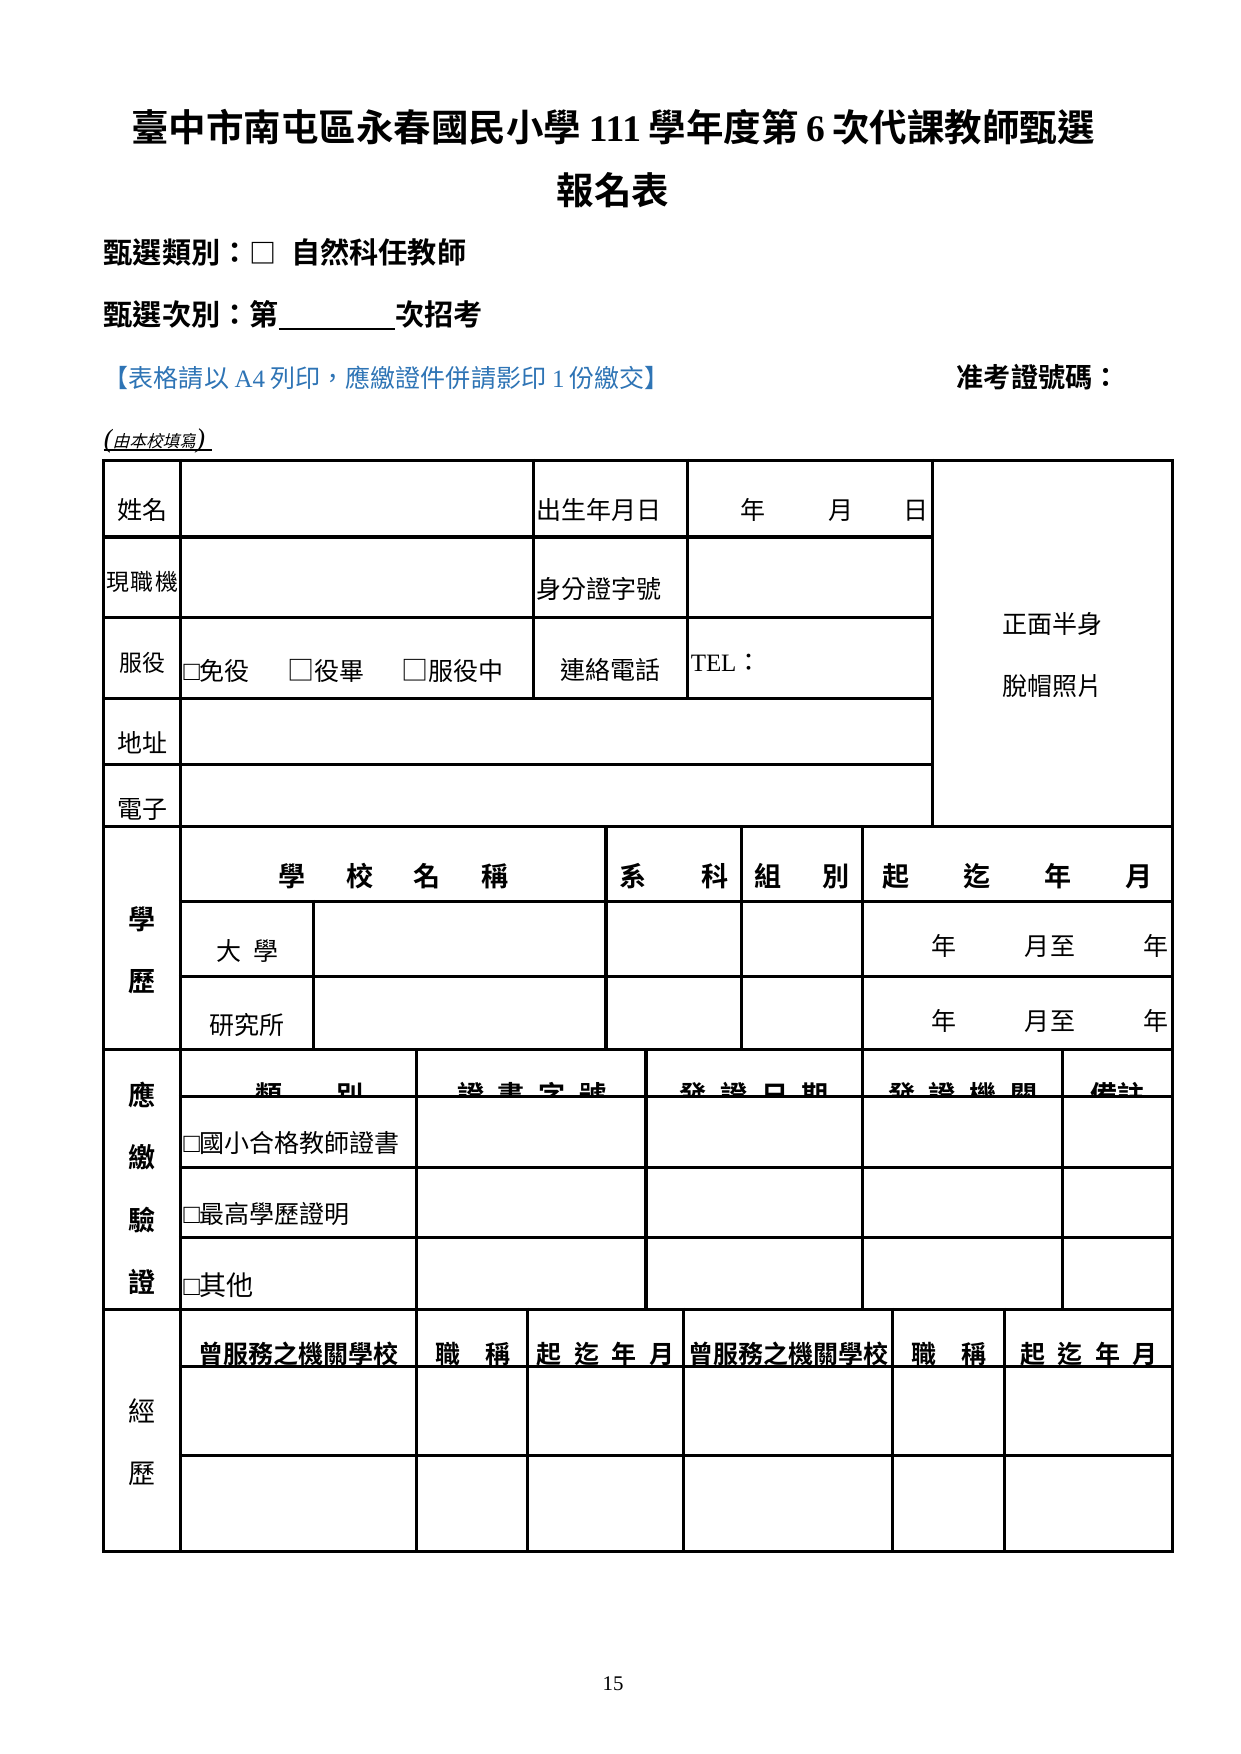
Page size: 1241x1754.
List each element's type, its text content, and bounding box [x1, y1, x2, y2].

text 甄選次別：第 次招考 [103, 271, 1122, 334]
table_cell [648, 1098, 861, 1166]
table_cell 曾服務之機關學校 [685, 1311, 891, 1364]
table_cell 連絡電話 [535, 619, 686, 697]
table_cell [1064, 1098, 1171, 1166]
table_cell [182, 1457, 415, 1549]
table_cell 職 稱 [894, 1311, 1003, 1364]
table_header 出生年月日 [535, 462, 686, 535]
table_cell 發 證 日 期 [648, 1051, 861, 1095]
table_cell 起 迄 年 月 [1006, 1311, 1171, 1364]
table_cell 起 迄 年 月 [529, 1311, 682, 1364]
table_cell 組 別 [743, 828, 861, 900]
table_cell 起 迄 年 月 [864, 828, 1171, 900]
table_cell [1006, 1457, 1171, 1549]
text 臺中市南屯區永春國民小學111學年度第6次代課教師甄選 [88, 84, 1137, 146]
table_cell 學 歷 [105, 828, 179, 1048]
table_cell 系 科 [608, 828, 740, 900]
table_cell [418, 1368, 526, 1454]
table_cell 電子郵件 [105, 766, 179, 825]
table_cell □國小合格教師證書 [182, 1098, 415, 1166]
table_cell □其他 [182, 1239, 415, 1308]
table_cell [1064, 1239, 1171, 1308]
table_cell [685, 1368, 891, 1454]
table_cell 現職機關學校 [105, 539, 179, 616]
table_cell [743, 978, 861, 1048]
text 甄選類別：□ 自然科任教師 [103, 209, 1122, 271]
table_header 正面半身 脫帽照片 [934, 462, 1171, 825]
table_cell [894, 1457, 1003, 1549]
table_cell 服役 情形 [105, 619, 179, 697]
table_cell [689, 539, 931, 616]
table_cell [685, 1457, 891, 1549]
table_cell 發 證 機 關 [864, 1051, 1061, 1095]
table_cell [315, 978, 604, 1048]
table_cell [418, 1098, 644, 1166]
table_cell [418, 1169, 644, 1236]
table_cell □免役 □役畢 □服役中 [182, 619, 532, 697]
table_cell [608, 903, 740, 975]
table_cell 大 學 [182, 903, 312, 975]
text 報名表 [103, 146, 1122, 209]
table_cell [1006, 1368, 1171, 1454]
table_cell 曾服務之機關學校 [182, 1311, 415, 1364]
table_cell [315, 903, 604, 975]
table_cell [182, 700, 931, 763]
table_cell [529, 1457, 682, 1549]
table_cell 學 校 名 稱 [182, 828, 604, 900]
table_cell 職 稱 [418, 1311, 526, 1364]
table_cell [418, 1239, 644, 1308]
table_cell [182, 1368, 415, 1454]
table_cell 備註 [1064, 1051, 1171, 1095]
table_cell 應 繳 驗 證 件 [105, 1051, 179, 1308]
table_cell [182, 539, 532, 616]
table_cell □最高學歷證明 [182, 1169, 415, 1236]
table_cell [894, 1368, 1003, 1454]
table_cell [529, 1368, 682, 1454]
table_cell [743, 903, 861, 975]
table_cell [182, 766, 931, 825]
table_cell 年 月至 年 月 [864, 978, 1171, 1048]
table_cell [648, 1169, 861, 1236]
table_cell TEL： 手機： [689, 619, 931, 697]
table_header [182, 462, 532, 535]
table_cell 類 別 [182, 1051, 415, 1095]
table_header 姓名 [105, 462, 179, 535]
table_header 年 月 日 [689, 462, 931, 535]
table_cell 地址 [105, 700, 179, 763]
table_cell [864, 1098, 1061, 1166]
table_cell 身分證字號 [535, 539, 686, 616]
text 【表格請以A4列印，應繳證件併請影印1份繳交】 准考證號碼： (由本校填寫) [103, 334, 1122, 459]
table_cell [648, 1239, 861, 1308]
table_cell 研究所 [182, 978, 312, 1048]
table_cell 經 歷 [105, 1311, 179, 1549]
table_cell [1064, 1169, 1171, 1236]
table_cell [864, 1239, 1061, 1308]
table_cell [608, 978, 740, 1048]
table_cell [418, 1457, 526, 1549]
table_cell 證 書 字 號 [418, 1051, 644, 1095]
table_cell 年 月至 年 月 [864, 903, 1171, 975]
table_cell [864, 1169, 1061, 1236]
